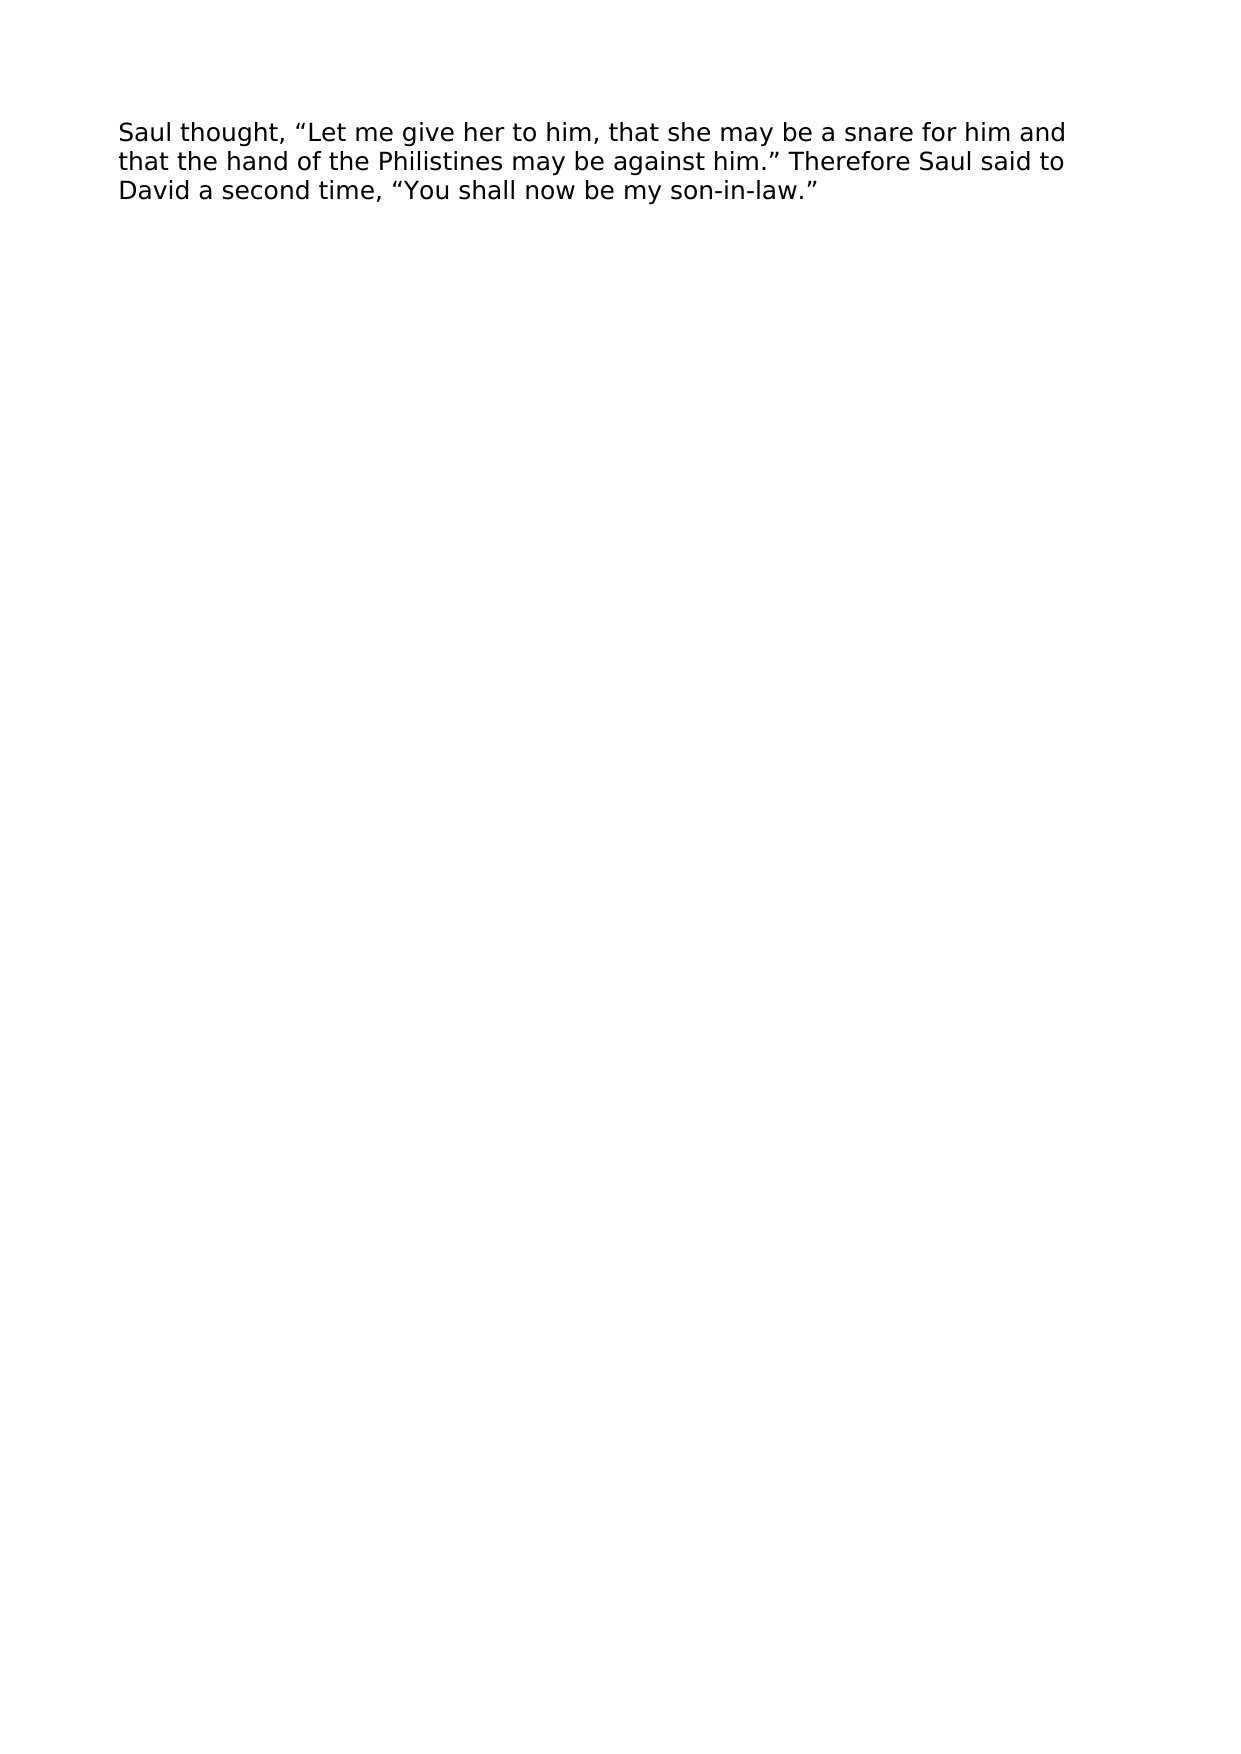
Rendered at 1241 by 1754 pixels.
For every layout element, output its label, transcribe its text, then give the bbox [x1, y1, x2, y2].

text Saul thought, “Let me give her to him, that she may be a snare for him and that the hand of the Philistines may be against him.” Therefore Saul said to David a second time, “You shall now be my son-in-law.” [118, 118, 1122, 206]
